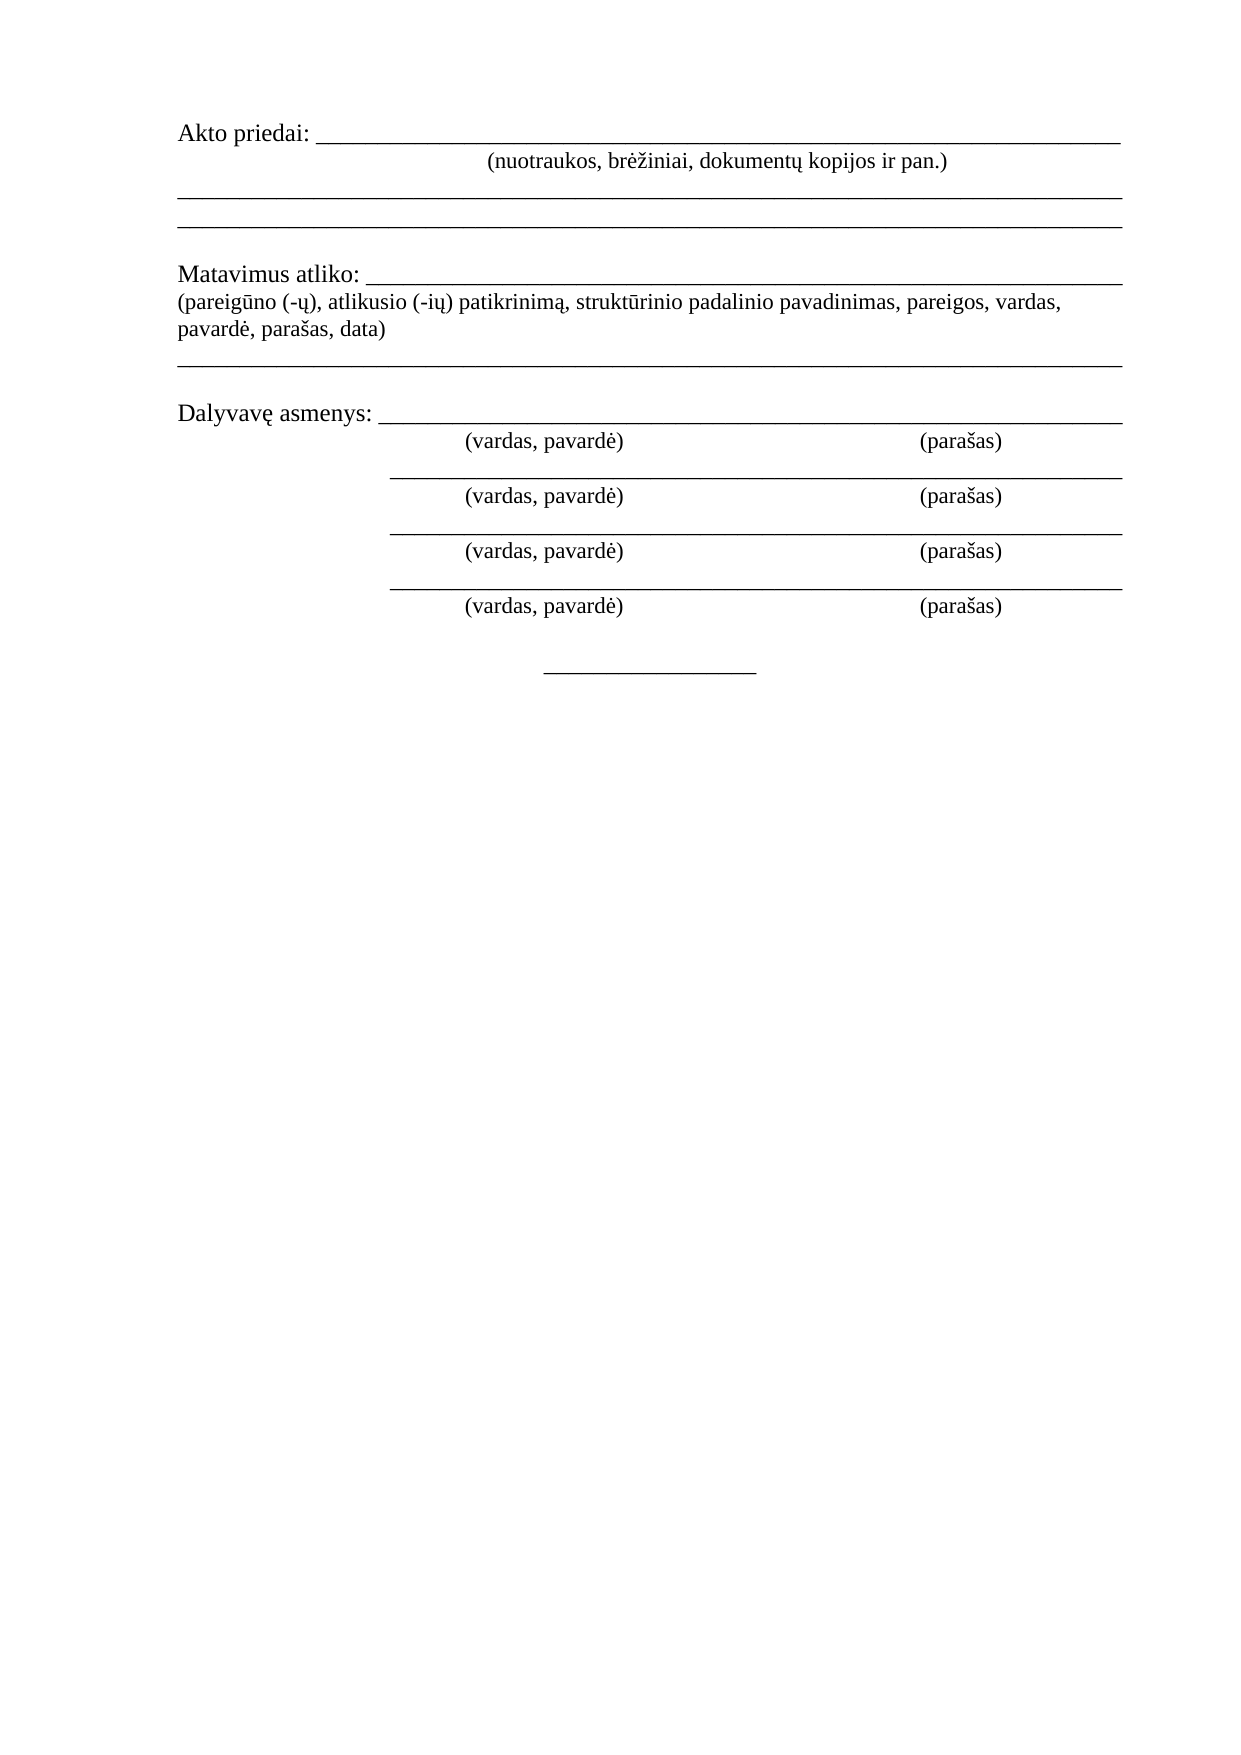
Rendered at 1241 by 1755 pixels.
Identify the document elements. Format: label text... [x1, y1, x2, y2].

text _ [390, 564, 1122, 589]
text _________________ [177, 648, 1122, 676]
text (vardas, pavardė) (parašas) [465, 482, 1122, 509]
text _ [177, 341, 1122, 366]
text (vardas, pavardė) (parašas) [465, 537, 1122, 564]
text Akto priedai: [177, 118, 1120, 147]
text (vardas, pavardė) (parašas) [465, 427, 1122, 453]
text _ [390, 453, 1122, 478]
text Matavimus atliko: [177, 259, 1122, 288]
text (pareigūno (-ų), atlikusio (-ių) patikrinimą, struktūrinio padalinio pavadinimas, pareigos, vardas, pavardė, parašas, data) [177, 288, 1122, 341]
text (vardas, pavardė) (parašas) [464, 592, 1122, 619]
text Dalyvavę asmenys: [177, 398, 1122, 427]
text _ [390, 509, 1122, 534]
text _ [177, 173, 1122, 198]
text _ [177, 202, 1122, 227]
text (nuotraukos, brėžiniai, dokumentų kopijos ir pan.) [315, 147, 1120, 173]
